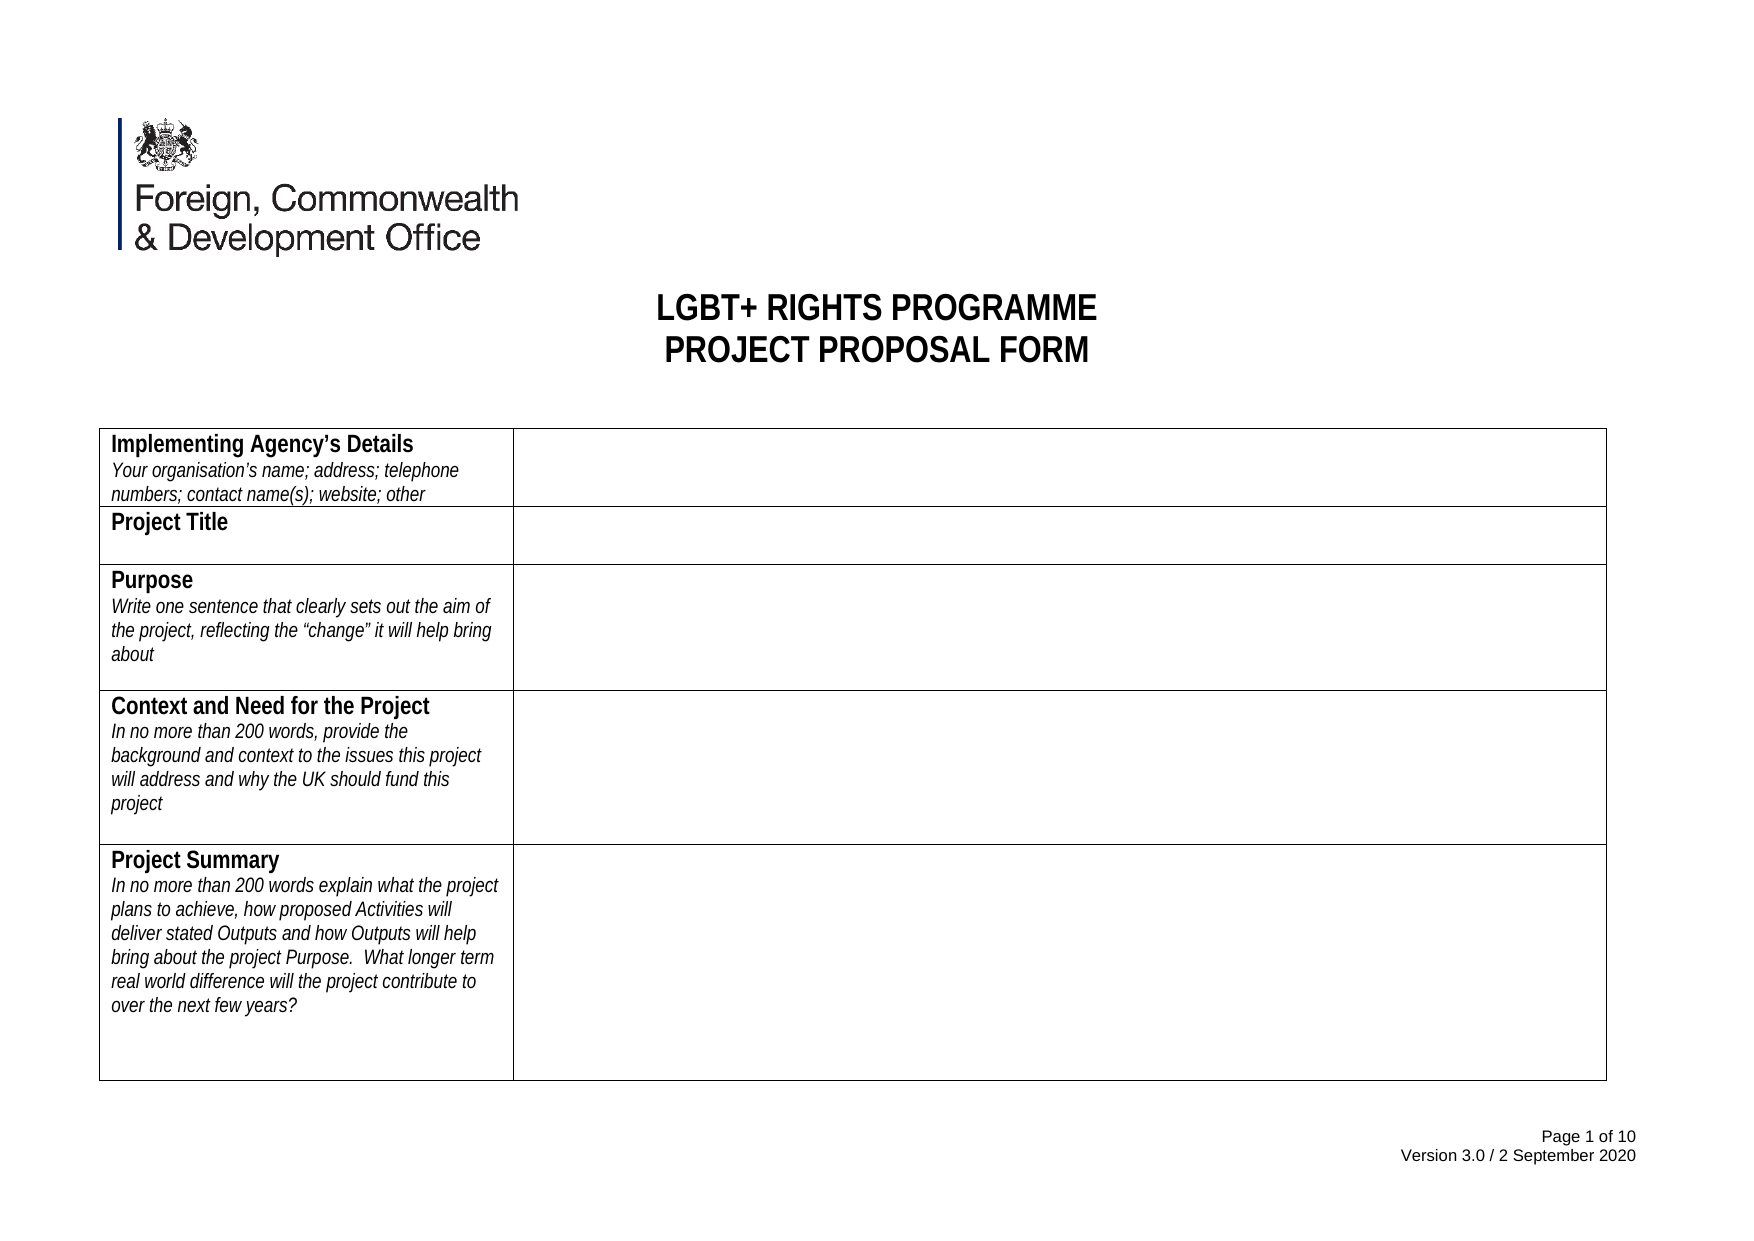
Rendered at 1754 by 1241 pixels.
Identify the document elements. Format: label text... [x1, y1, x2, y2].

table_header Implementing Agency’s Details Your organisation’s name; address; telephone numbers; contact name(s); website; other [100, 429, 513, 506]
text LGBT+ RIGHTS PROGRAMME [118, 285, 1636, 328]
table_cell [514, 565, 1606, 689]
table_cell Project Title [100, 507, 513, 564]
table_cell [514, 507, 1606, 564]
table_cell [514, 845, 1606, 1079]
table_cell Project Summary In no more than 200 words explain what the project plans to achieve, how proposed Activities will deliver stated Outputs and how Outputs will help bring about the project Purpose. What longer term real world difference will the project contribute to over the next few years? [100, 845, 513, 1079]
table_header [514, 429, 1606, 506]
table_cell Purpose Write one sentence that clearly sets out the aim of the project, reflecting the “change” it will help bring about [100, 565, 513, 689]
text PROJECT PROPOSAL FORM [118, 328, 1636, 371]
table_cell Context and Need for the Project In no more than 200 words, provide the background and context to the issues this project will address and why the UK should fund this project [100, 691, 513, 844]
table_cell [514, 691, 1606, 844]
